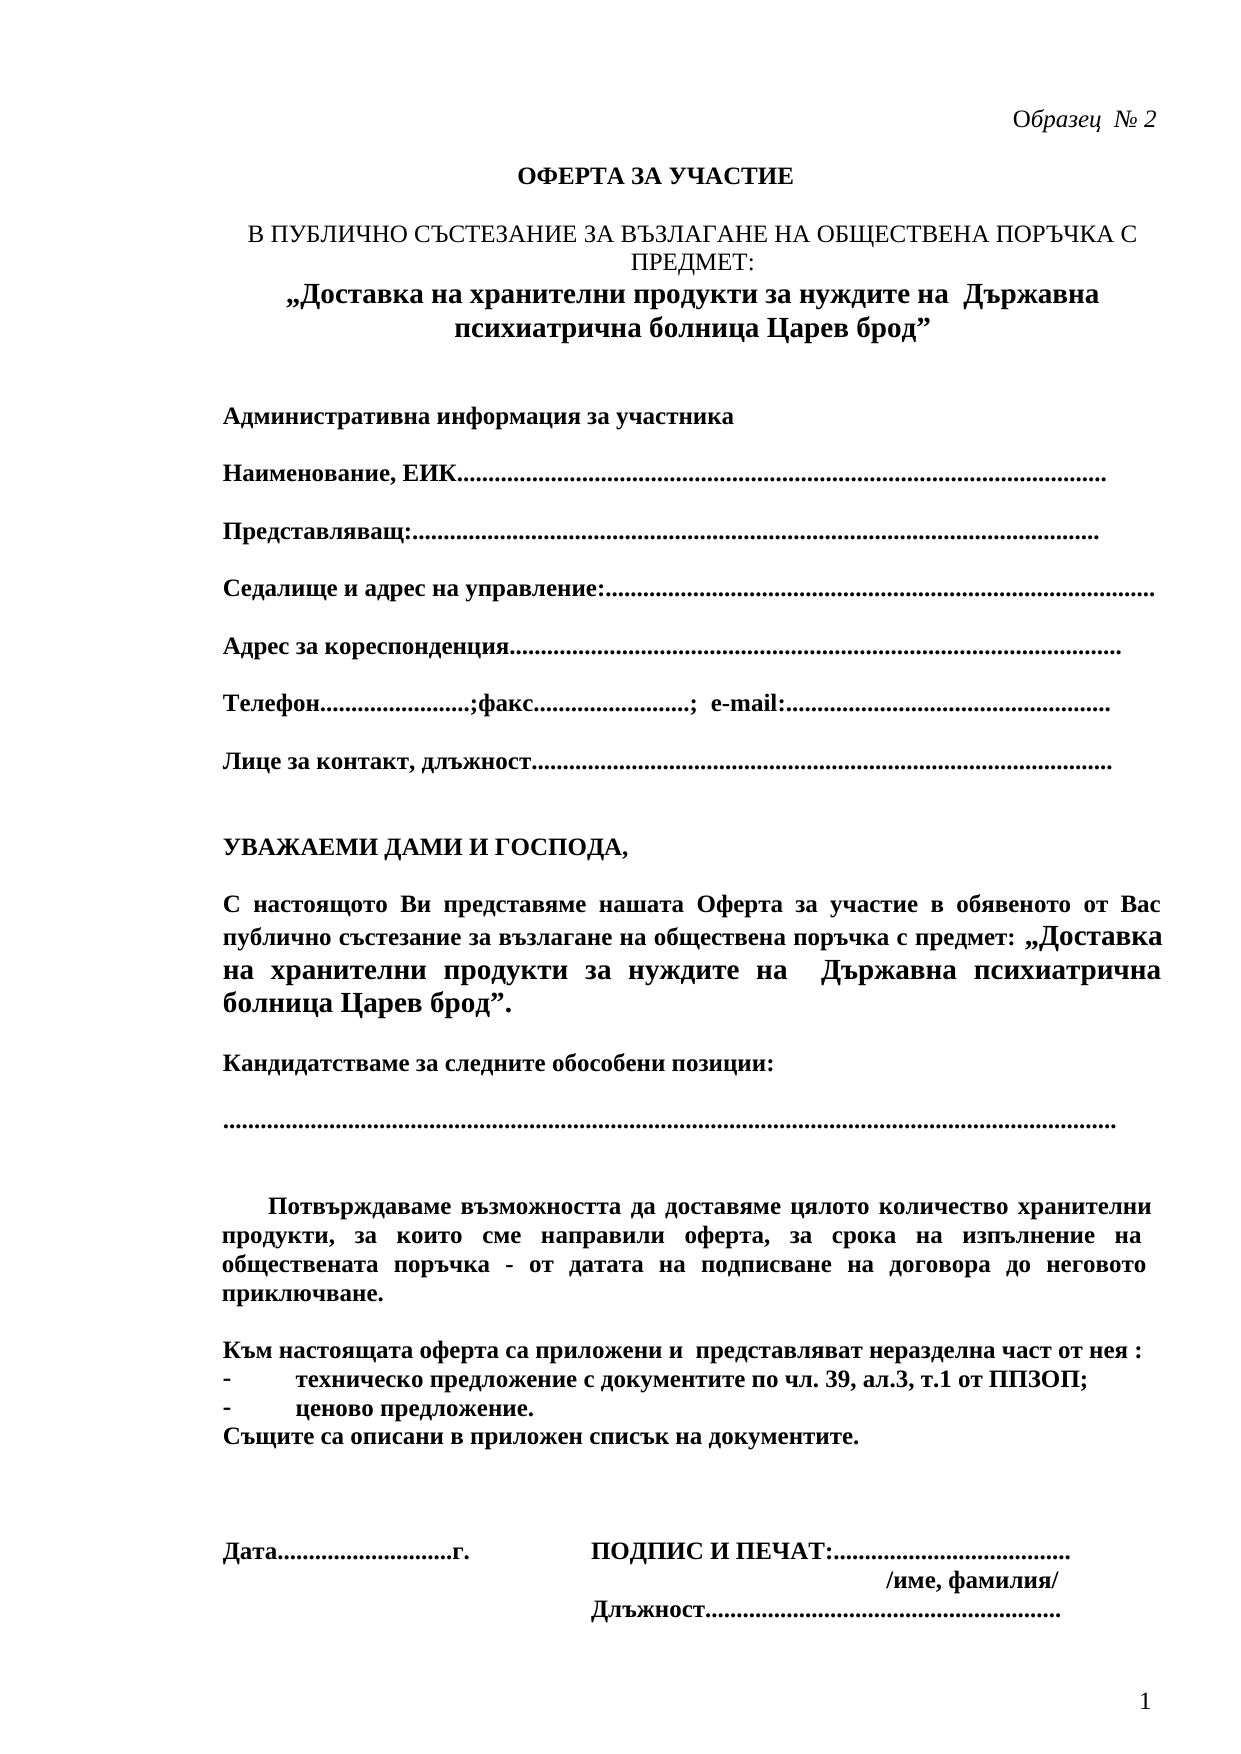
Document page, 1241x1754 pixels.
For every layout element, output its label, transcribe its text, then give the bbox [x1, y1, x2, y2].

text Наименование, ЕИК........................................................................................................ [223, 458, 1162, 487]
text Представляващ:.............................................................................................................. [223, 516, 1162, 544]
text „Доставка на хранителни продукти за нуждите на Държавна психиатрична болница Царев брод” [223, 276, 1162, 343]
list ценово предложение. [223, 1393, 1162, 1421]
text УВАЖАЕМИ ДАМИ И ГОСПОДА, [223, 832, 1162, 861]
text ............................................................................................................................................... [223, 1105, 1162, 1134]
text ОФЕРТА ЗА УЧАСТИЕ [223, 161, 1162, 190]
text Образец № 2 [148, 104, 1162, 132]
text Административна информация за участника [223, 401, 1162, 429]
text С настоящото Ви представяме нашата Оферта за участие в обявеното от Вас публично състезание за възлагане на обществена поръчка с предмет: „Доставка на хранителни продукти за нуждите на Държавна психиатрична болница Царев брод”. [223, 889, 1162, 1019]
text Адрес за кореспонденция.................................................................................................. [223, 631, 1162, 659]
text Потвърждаваме възможността да доставяме цялото количество хранителни продукти, за които сме направили оферта, за срока на изпълнение на обществената поръчка - от датата на подписване на договора до неговото приключване. [148, 1191, 1162, 1306]
list техническо предложение с документите по чл. 39, ал.3, т.1 от ППЗОП; [223, 1364, 1162, 1393]
text Седалище и адрес на управление:........................................................................................ [223, 573, 1162, 602]
text Лице за контакт, длъжност............................................................................................. [223, 746, 1162, 774]
text Дата............................г. ПОДПИС И ПЕЧАТ:...................................... [223, 1536, 1162, 1565]
text Телефон........................;факс.........................; e-mail:.................................................... [223, 688, 1162, 717]
text Длъжност......................................................... [223, 1594, 1162, 1623]
text Кандидатстваме за следните обособени позиции: [223, 1048, 1162, 1076]
text В ПУБЛИЧНО СЪСТЕЗАНИЕ ЗА ВЪЗЛАГАНЕ НА ОБЩЕСТВЕНА ПОРЪЧКА С ПРЕДМЕТ: [223, 219, 1162, 276]
text /име, фамилия/ [223, 1565, 1162, 1594]
text Към настоящата оферта са приложени и представляват неразделна част от нея : [223, 1335, 1162, 1364]
text Същите са описани в приложен списък на документите. [223, 1421, 1162, 1450]
